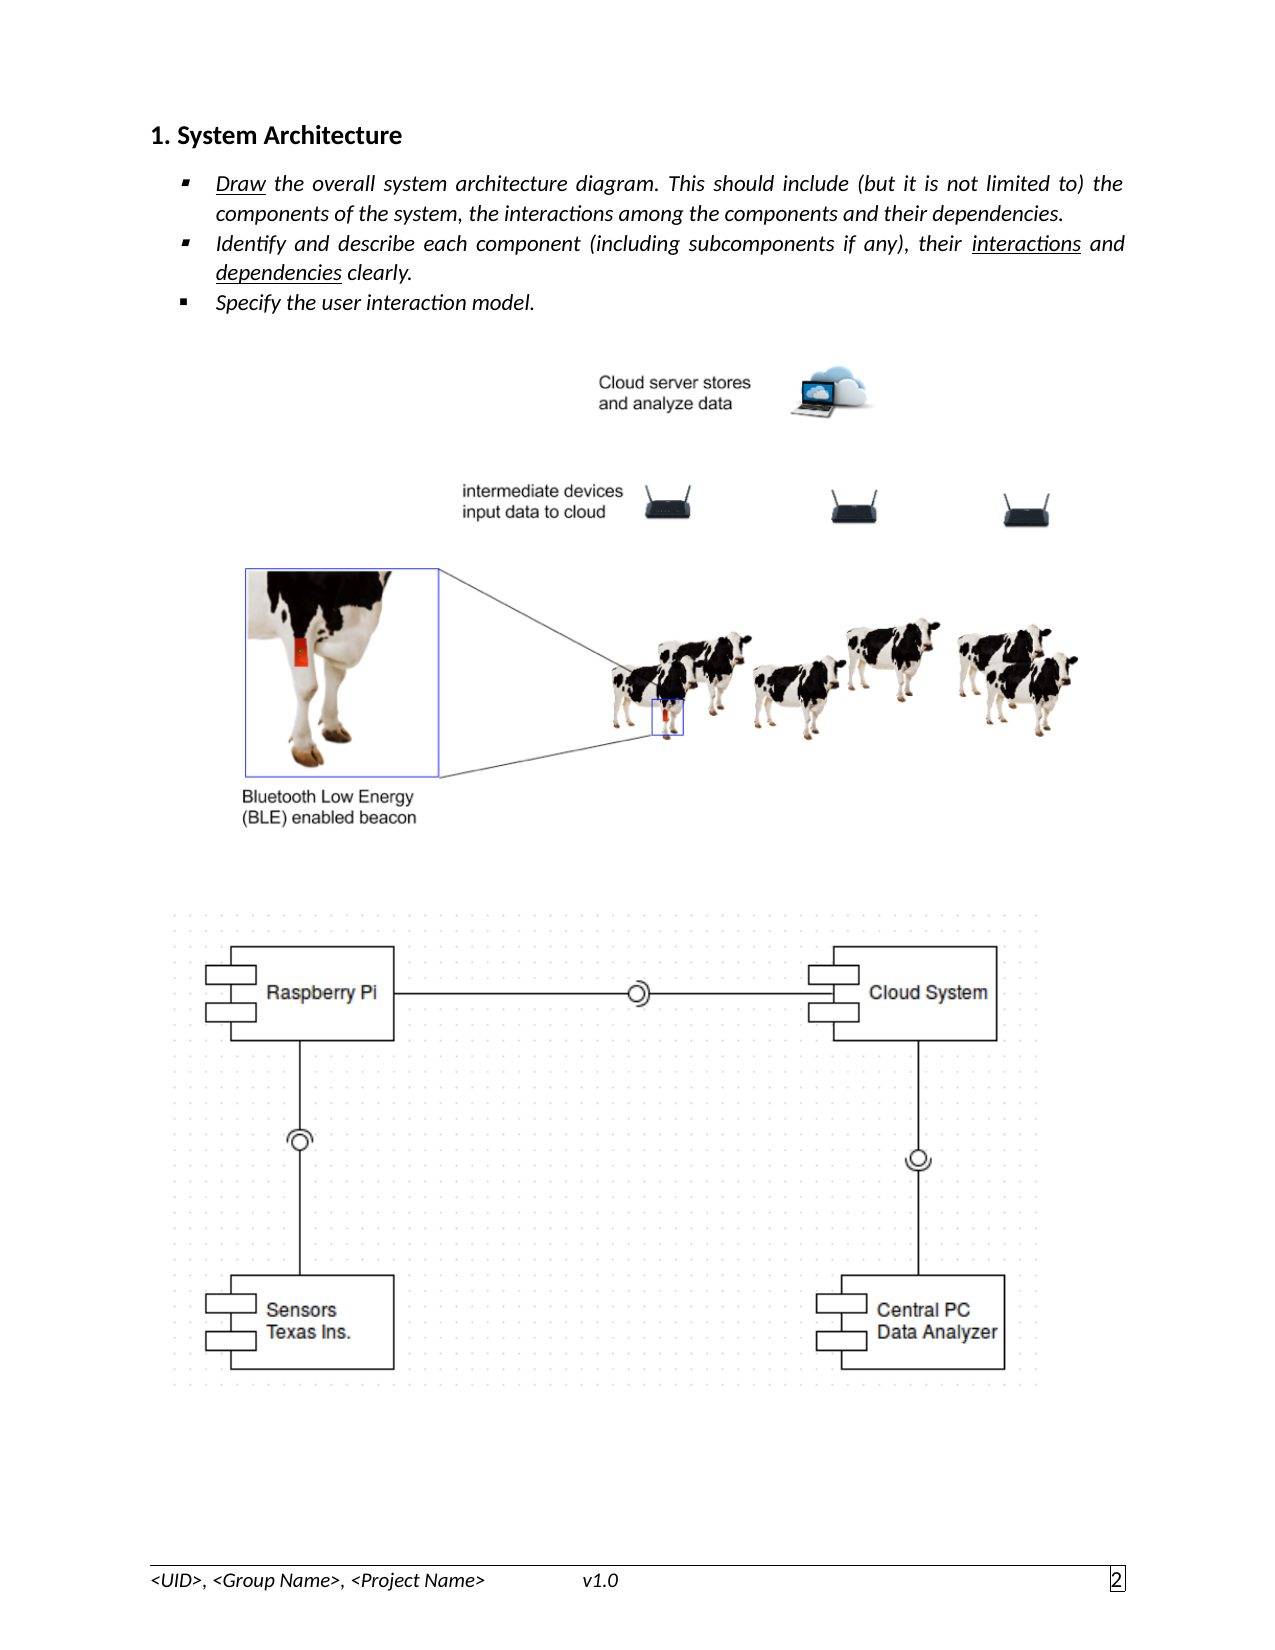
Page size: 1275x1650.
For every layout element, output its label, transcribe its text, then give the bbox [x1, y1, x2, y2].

picture [150, 363, 1125, 854]
picture [172, 904, 1050, 1389]
list Draw the overall system architecture diagram. This should include (but it is not limited to) the components of the system, the interactions among the components and their dependencies. [178, 169, 1125, 227]
list Specify the user interaction model. [178, 288, 1125, 316]
list Identify and describe each component (including subcomponents if any), their interactions and dependencies clearly. [178, 229, 1125, 287]
text 1. System Architecture [150, 118, 1125, 151]
